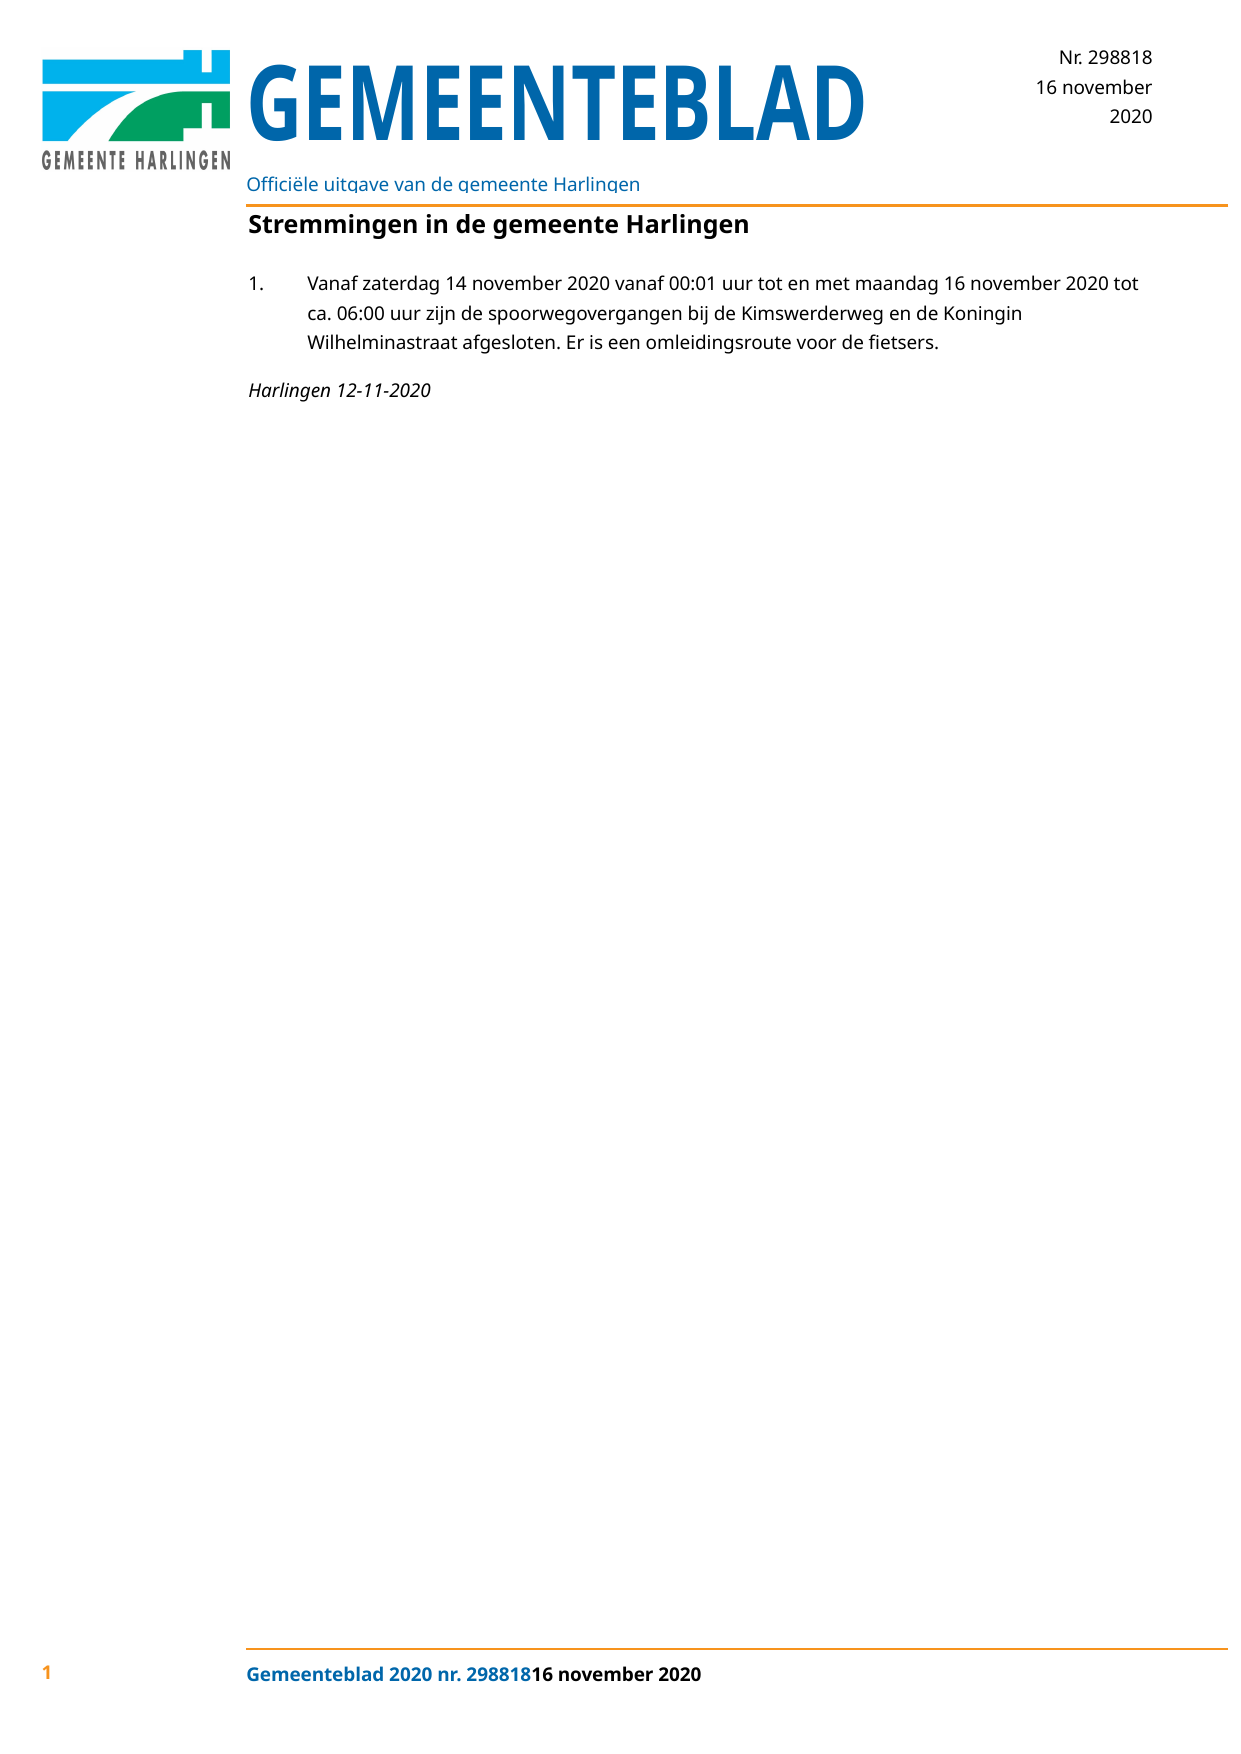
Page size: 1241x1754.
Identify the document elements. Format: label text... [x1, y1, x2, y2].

list Vanaf zaterdag 14 november 2020 vanaf 00:01 uur tot en met maandag 16 november 2020 tot ca. 06:00 uur zijn de spoorwegovergangen bij de Kimswerderweg en de Koningin Wilhelminastraat afgesloten. Er is een omleidingsroute voor de fietsers. [248, 270, 1152, 355]
text Stremmingen in de gemeente Harlingen [248, 207, 1152, 241]
text Harlingen 12-11-2020 [248, 377, 1152, 403]
picture [41, 47, 231, 172]
